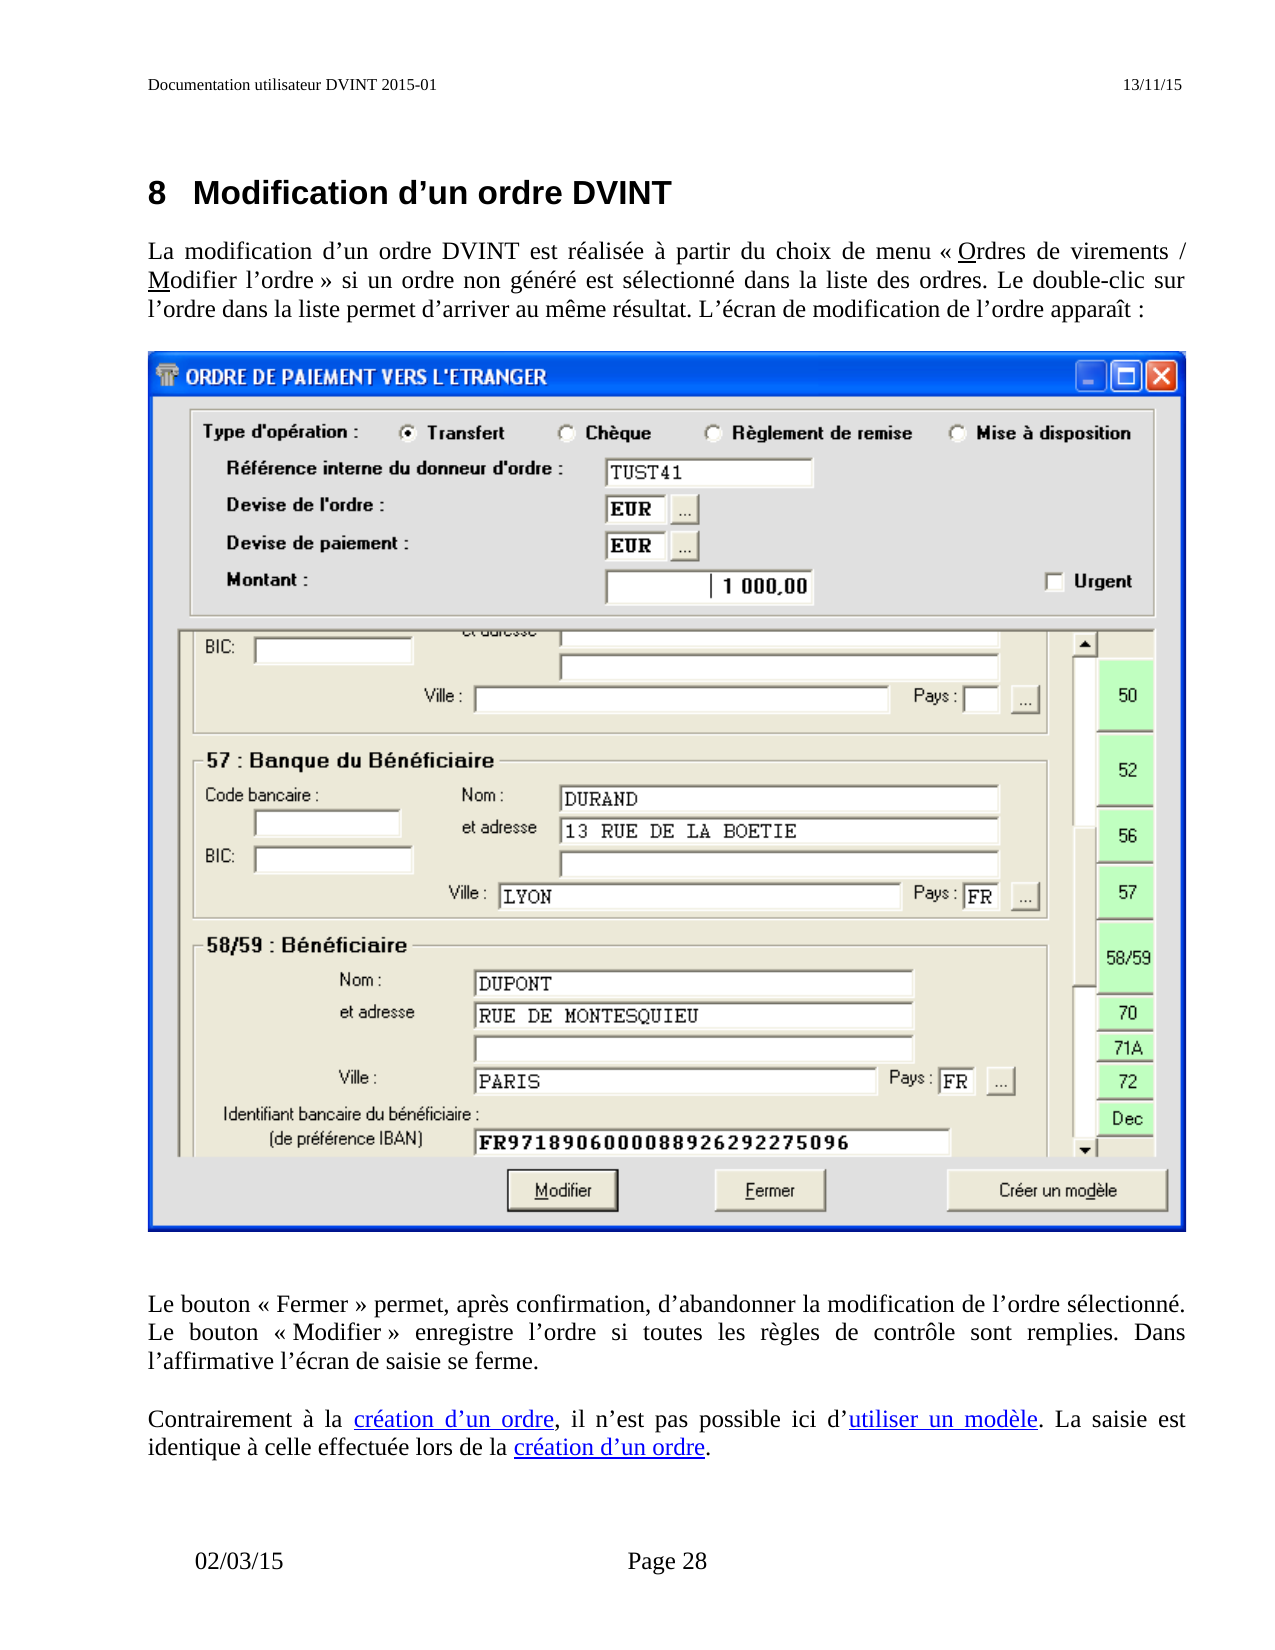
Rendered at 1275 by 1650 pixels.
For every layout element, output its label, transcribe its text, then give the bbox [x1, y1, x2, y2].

subtitle Modification d’un ordre DVINT [148, 173, 1186, 211]
text Le bouton « Fermer » permet, après confirmation, d’abandonner la modification de l’ordre sélectionné. Le bouton « Modifier » enregistre l’ordre si toutes les règles de contrôle sont remplies. Dans l’affirmative l’écran de saisie se ferme. [148, 1289, 1186, 1375]
text Contrairement à la création d’un ordre, il n’est pas possible ici d’utiliser un modèle. La saisie est identique à celle effectuée lors de la création d’un ordre. [148, 1404, 1186, 1461]
text La modification d’un ordre DVINT est réalisée à partir du choix de menu « Ordres de virements / Modifier l’ordre » si un ordre non généré est sélectionné dans la liste des ordres. Le double-clic sur l’ordre dans la liste permet d’arriver au même résultat. L’écran de modification de l’ordre apparaît : [148, 236, 1186, 323]
picture [147, 351, 1187, 1232]
